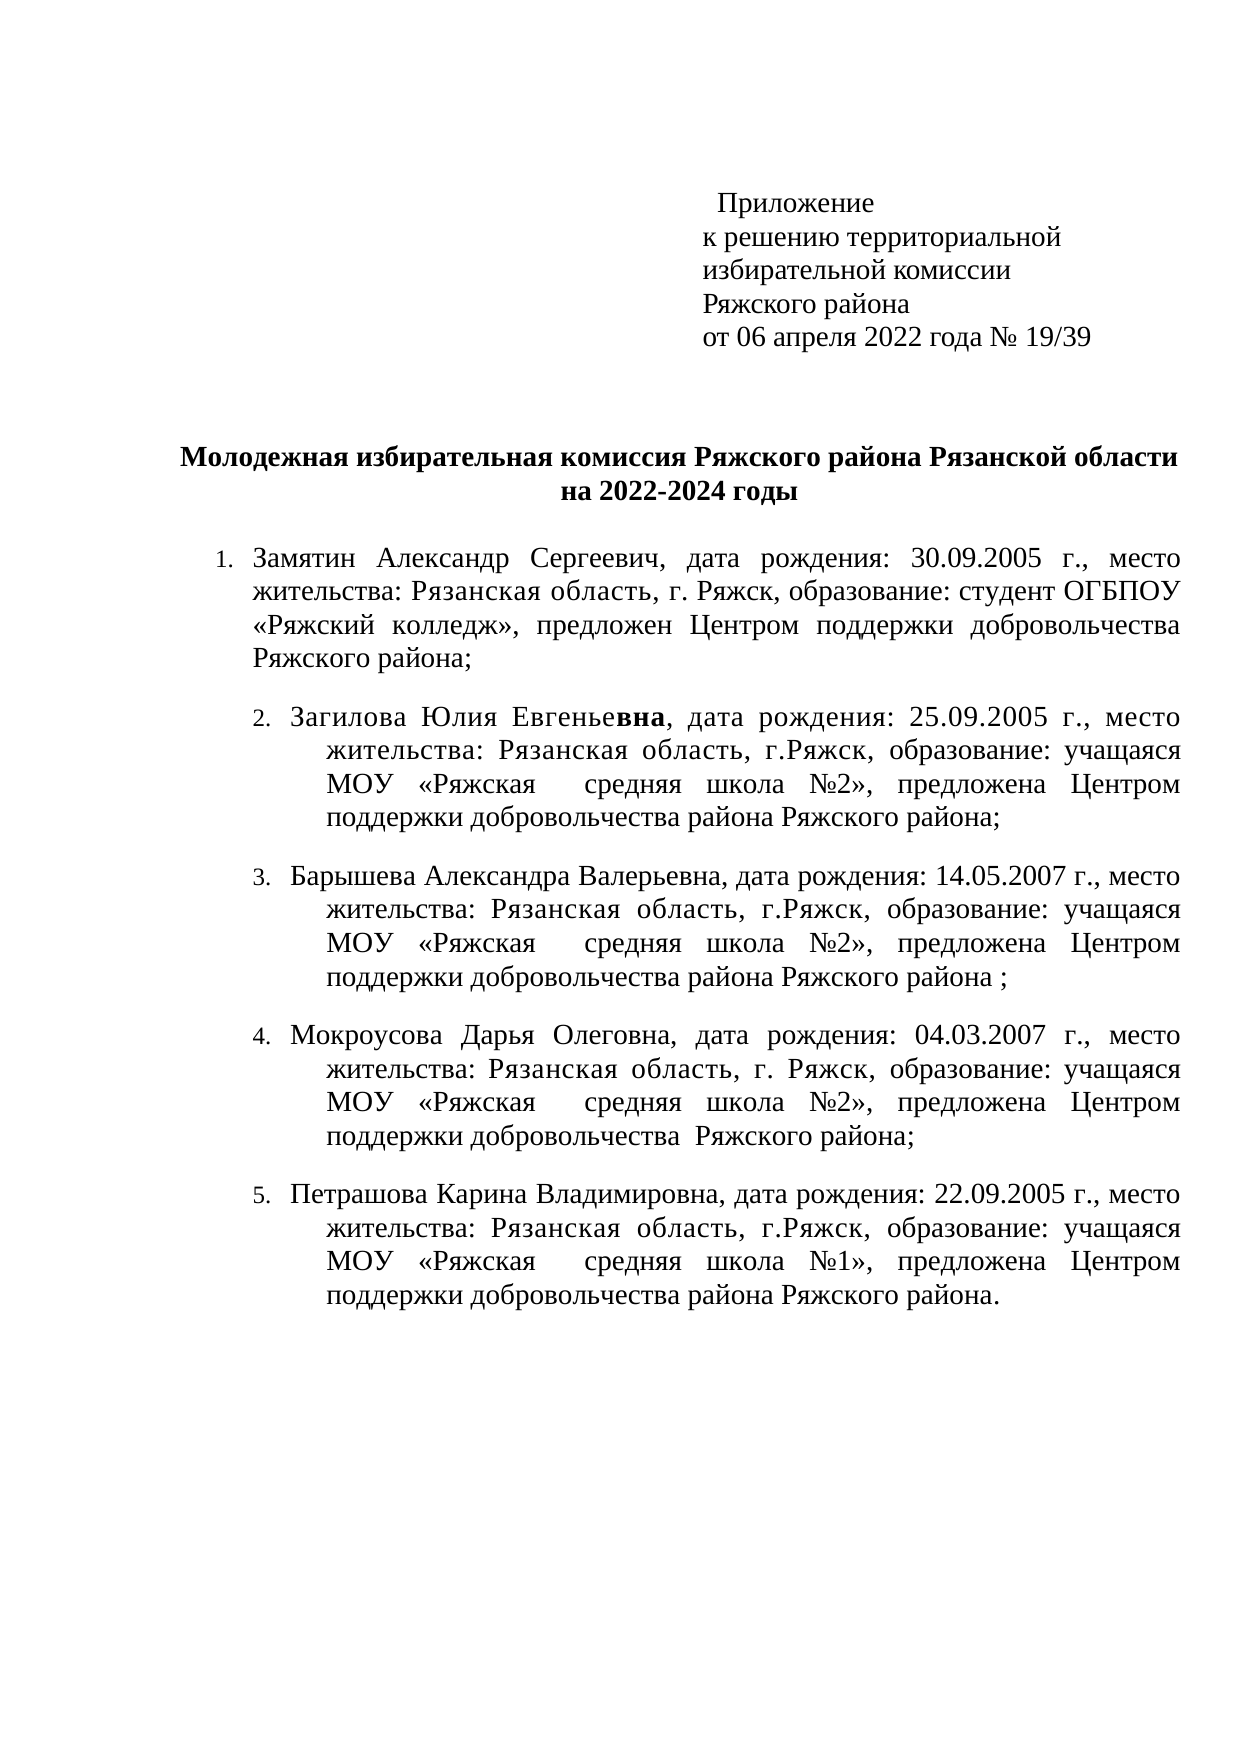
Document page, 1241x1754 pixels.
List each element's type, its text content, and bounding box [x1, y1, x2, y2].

list Барышева Александра Валерьевна, дата рождения: 14.05.2007 г., место жительства: Рязанская область, г.Ряжск, образование: учащаяся МОУ «Ряжская средняя школа №2», предложена Центром поддержки добровольчества района Ряжского района ; [252, 858, 1181, 992]
text избирательной комиссии [702, 252, 1181, 286]
list Петрашова Карина Владимировна, дата рождения: 22.09.2005 г., место жительства: Рязанская область, г.Ряжск, образование: учащаяся МОУ «Ряжская средняя школа №1», предложена Центром поддержки добровольчества района Ряжского района. [252, 1176, 1181, 1311]
list Замятин Александр Сергеевич, дата рождения: 30.09.2005 г., место жительства: Рязанская область, г. Ряжск, образование: студент ОГБПОУ «Ряжский колледж», предложен Центром поддержки добровольчества Ряжского района; [215, 540, 1181, 674]
list Мокроусова Дарья Олеговна, дата рождения: 04.03.2007 г., место жительства: Рязанская область, г. Ряжск, образование: учащаяся МОУ «Ряжская средняя школа №2», предложена Центром поддержки добровольчества Ряжского района; [252, 1017, 1181, 1151]
text на 2022-2024 годы [177, 473, 1181, 506]
text Приложение [627, 185, 1181, 219]
text от 06 апреля 2022 года № 19/39 [627, 319, 1181, 353]
list Загилова Юлия Евгеньевна, дата рождения: 25.09.2005 г., место жительства: Рязанская область, г.Ряжск, образование: учащаяся МОУ «Ряжская средняя школа №2», предложена Центром поддержки добровольчества района Ряжского района; [252, 699, 1181, 833]
text к решению территориальной [702, 219, 1181, 252]
text Ряжского района [627, 286, 1181, 319]
text Молодежная избирательная комиссия Ряжского района Рязанской области [177, 439, 1181, 473]
